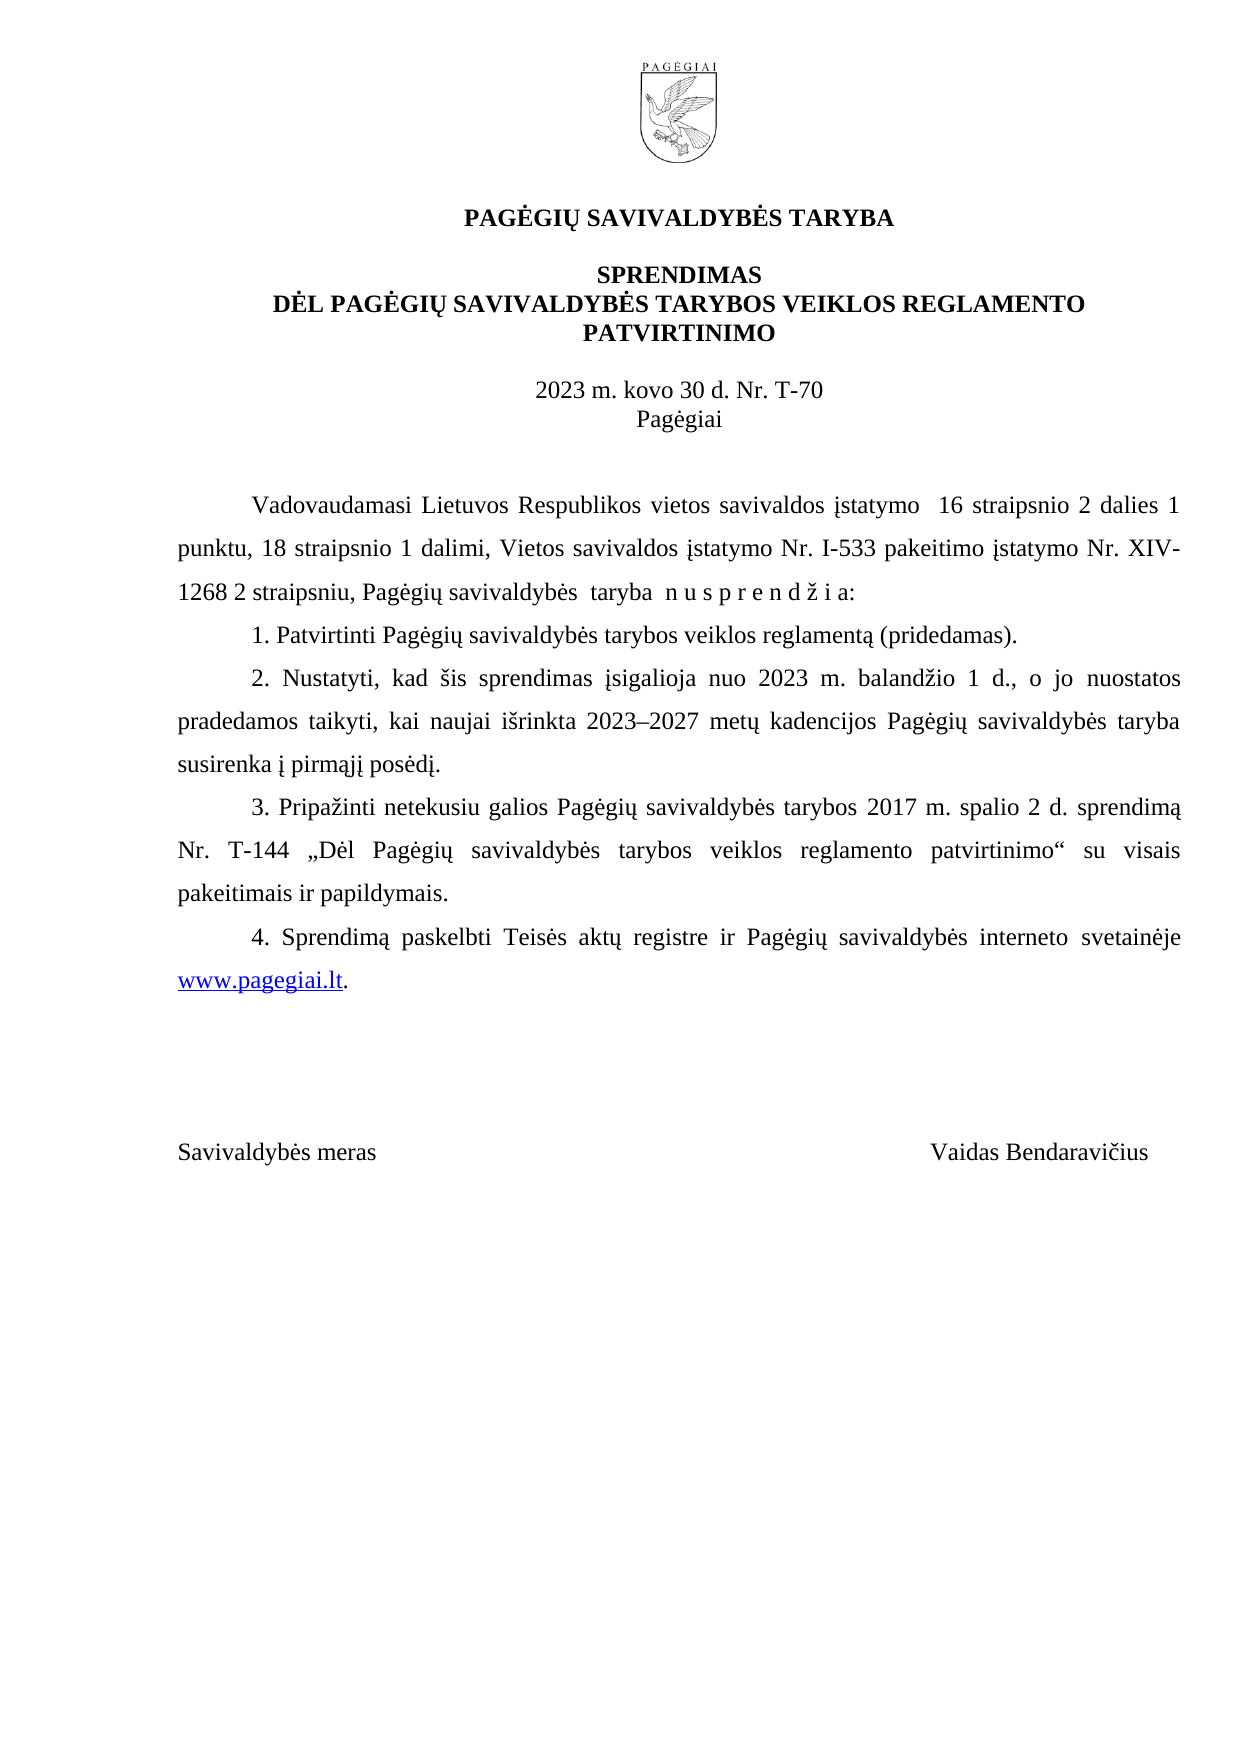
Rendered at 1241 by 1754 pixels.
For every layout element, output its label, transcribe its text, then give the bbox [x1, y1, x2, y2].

text Pagėgiai [177, 404, 1181, 433]
text 3. Pripažinti netekusiu galios Pagėgių savivaldybės tarybos 2017 m. spalio 2 d. sprendimą Nr. T-144 „Dėl Pagėgių savivaldybės tarybos veiklos reglamento patvirtinimo“ su visais pakeitimais ir papildymais. [177, 792, 1181, 907]
subtitle Pagėgių savivaldybės taryba [177, 203, 1181, 232]
text 4. Sprendimą paskelbti Teisės aktų registre ir Pagėgių savivaldybės interneto svetainėje www.pagegiai.lt. [177, 922, 1181, 993]
text Vadovaudamasi Lietuvos Respublikos vietos savivaldos įstatymo 16 straipsnio 2 dalies 1 punktu, 18 straipsnio 1 dalimi, Vietos savivaldos įstatymo Nr. I-533 pakeitimo įstatymo Nr. XIV-1268 2 straipsniu, Pagėgių savivaldybės taryba n u s p r e n d ž i a: [177, 490, 1181, 605]
text SPRENDIMAS [177, 260, 1181, 289]
text 2023 m. kovo 30 d. Nr. T-70 [177, 375, 1181, 404]
text DĖL PAGĖGIŲ SAVIVALDYBĖS TARYBOS VEIKLOS REGLAMENTO PATVIRTINIMO [177, 289, 1181, 347]
text Savivaldybės meras Vaidas Bendaravičius [177, 1137, 1181, 1166]
text 1. Patvirtinti Pagėgių savivaldybės tarybos veiklos reglamentą (pridedamas). [177, 620, 1181, 648]
text 2. Nustatyti, kad šis sprendimas įsigalioja nuo 2023 m. balandžio 1 d., o jo nuostatos pradedamos taikyti, kai naujai išrinkta 2023–2027 metų kadencijos Pagėgių savivaldybės taryba susirenka į pirmąjį posėdį. [177, 663, 1181, 778]
